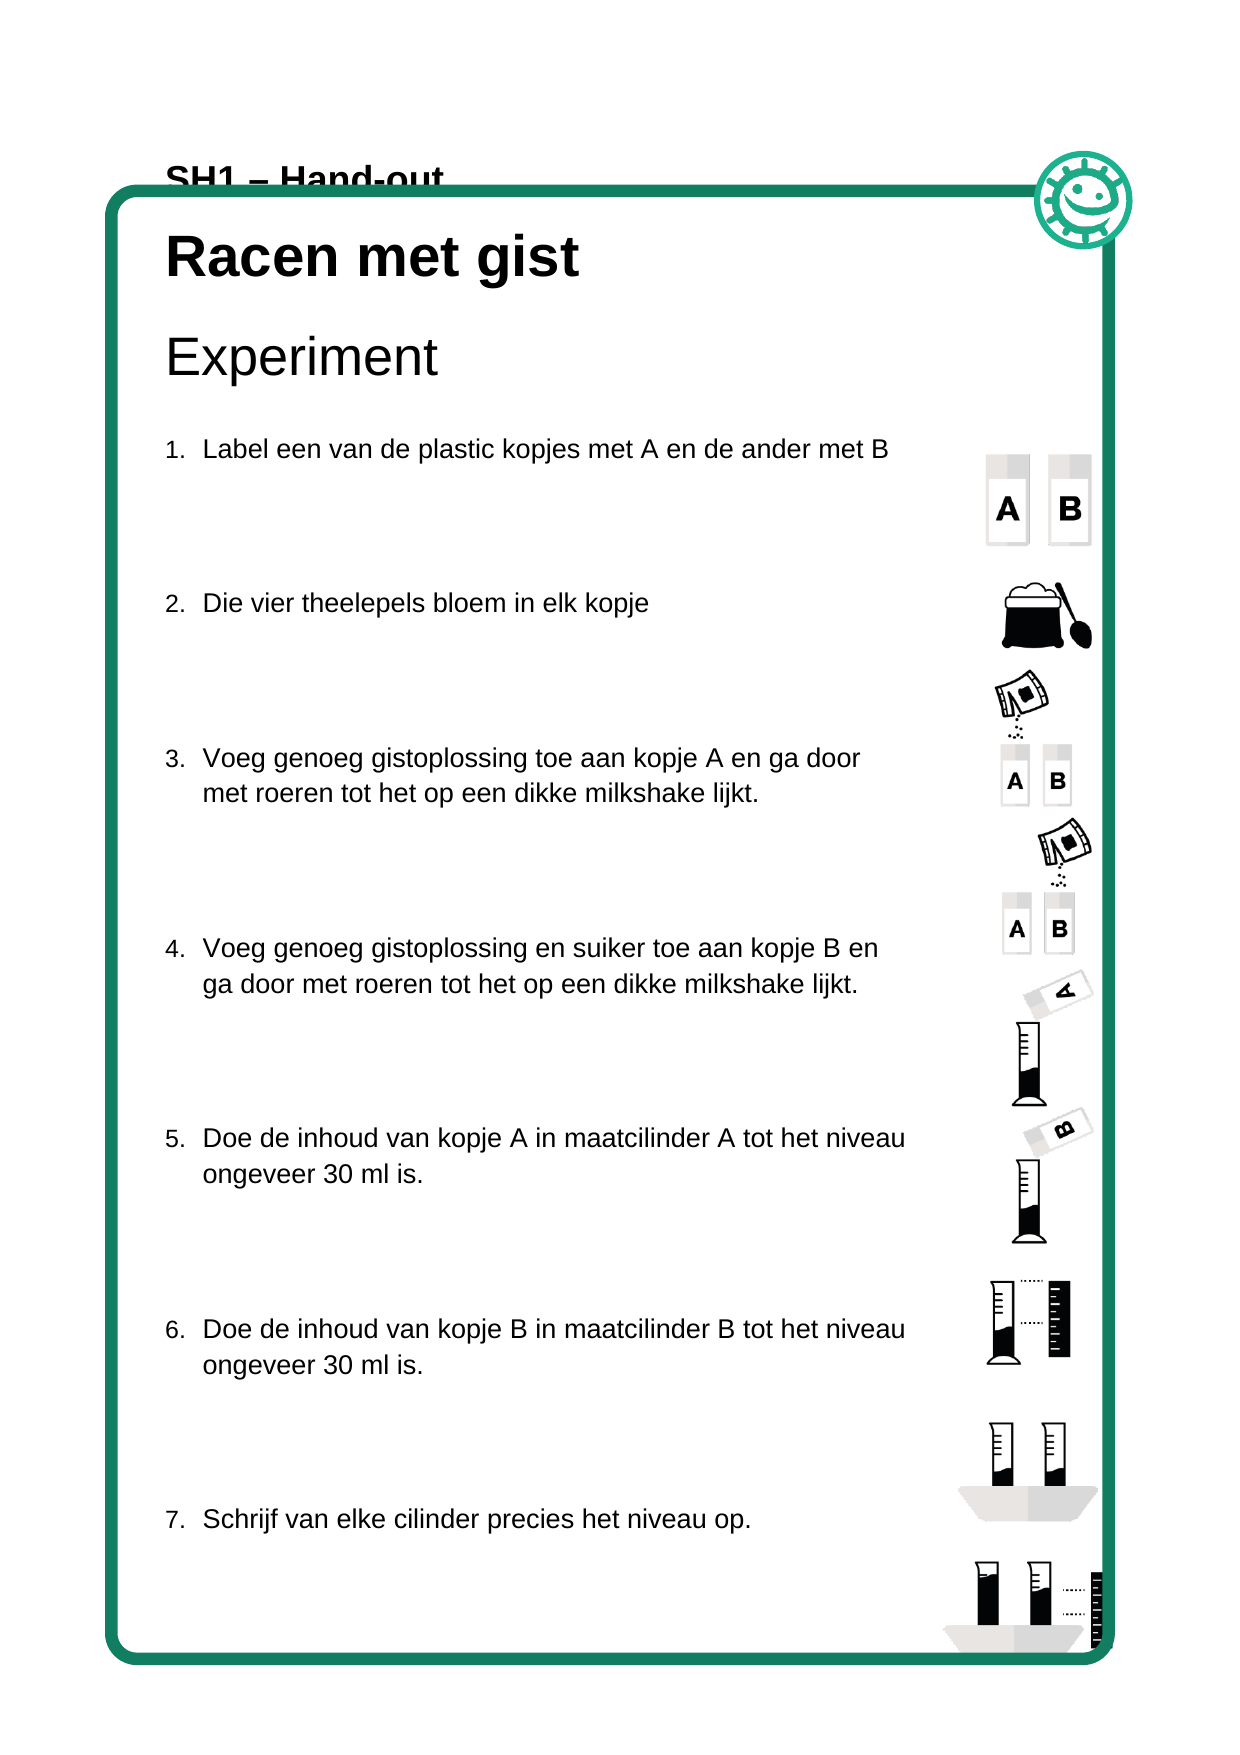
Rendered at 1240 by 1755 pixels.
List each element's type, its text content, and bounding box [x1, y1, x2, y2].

text Experiment [165, 317, 848, 364]
list Doe de inhoud van kopje A in maatcilinder A tot het niveau ongeveer 30 ml is. [165, 1122, 913, 1258]
list Die vier theelepels bloem in elk kopje [165, 587, 913, 687]
list Voeg genoeg gistoplossing toe aan kopje A en ga door met roeren tot het op een dikke milkshake lijkt. [165, 742, 913, 878]
list Schrijf van elke cilinder precies het niveau op. [165, 1503, 913, 1603]
subtitle Racen met gist [165, 210, 848, 266]
list Label een van de plastic kopjes met A en de ander met B [165, 433, 913, 533]
list Voeg genoeg gistoplossing en suiker toe aan kopje B en ga door met roeren tot het op een dikke milkshake lijkt. [165, 932, 913, 1068]
list Doe de inhoud van kopje B in maatcilinder B tot het niveau ongeveer 30 ml is. [165, 1313, 913, 1449]
subtitle SH1 – Hand-out experiment racen met gist [165, 146, 615, 178]
